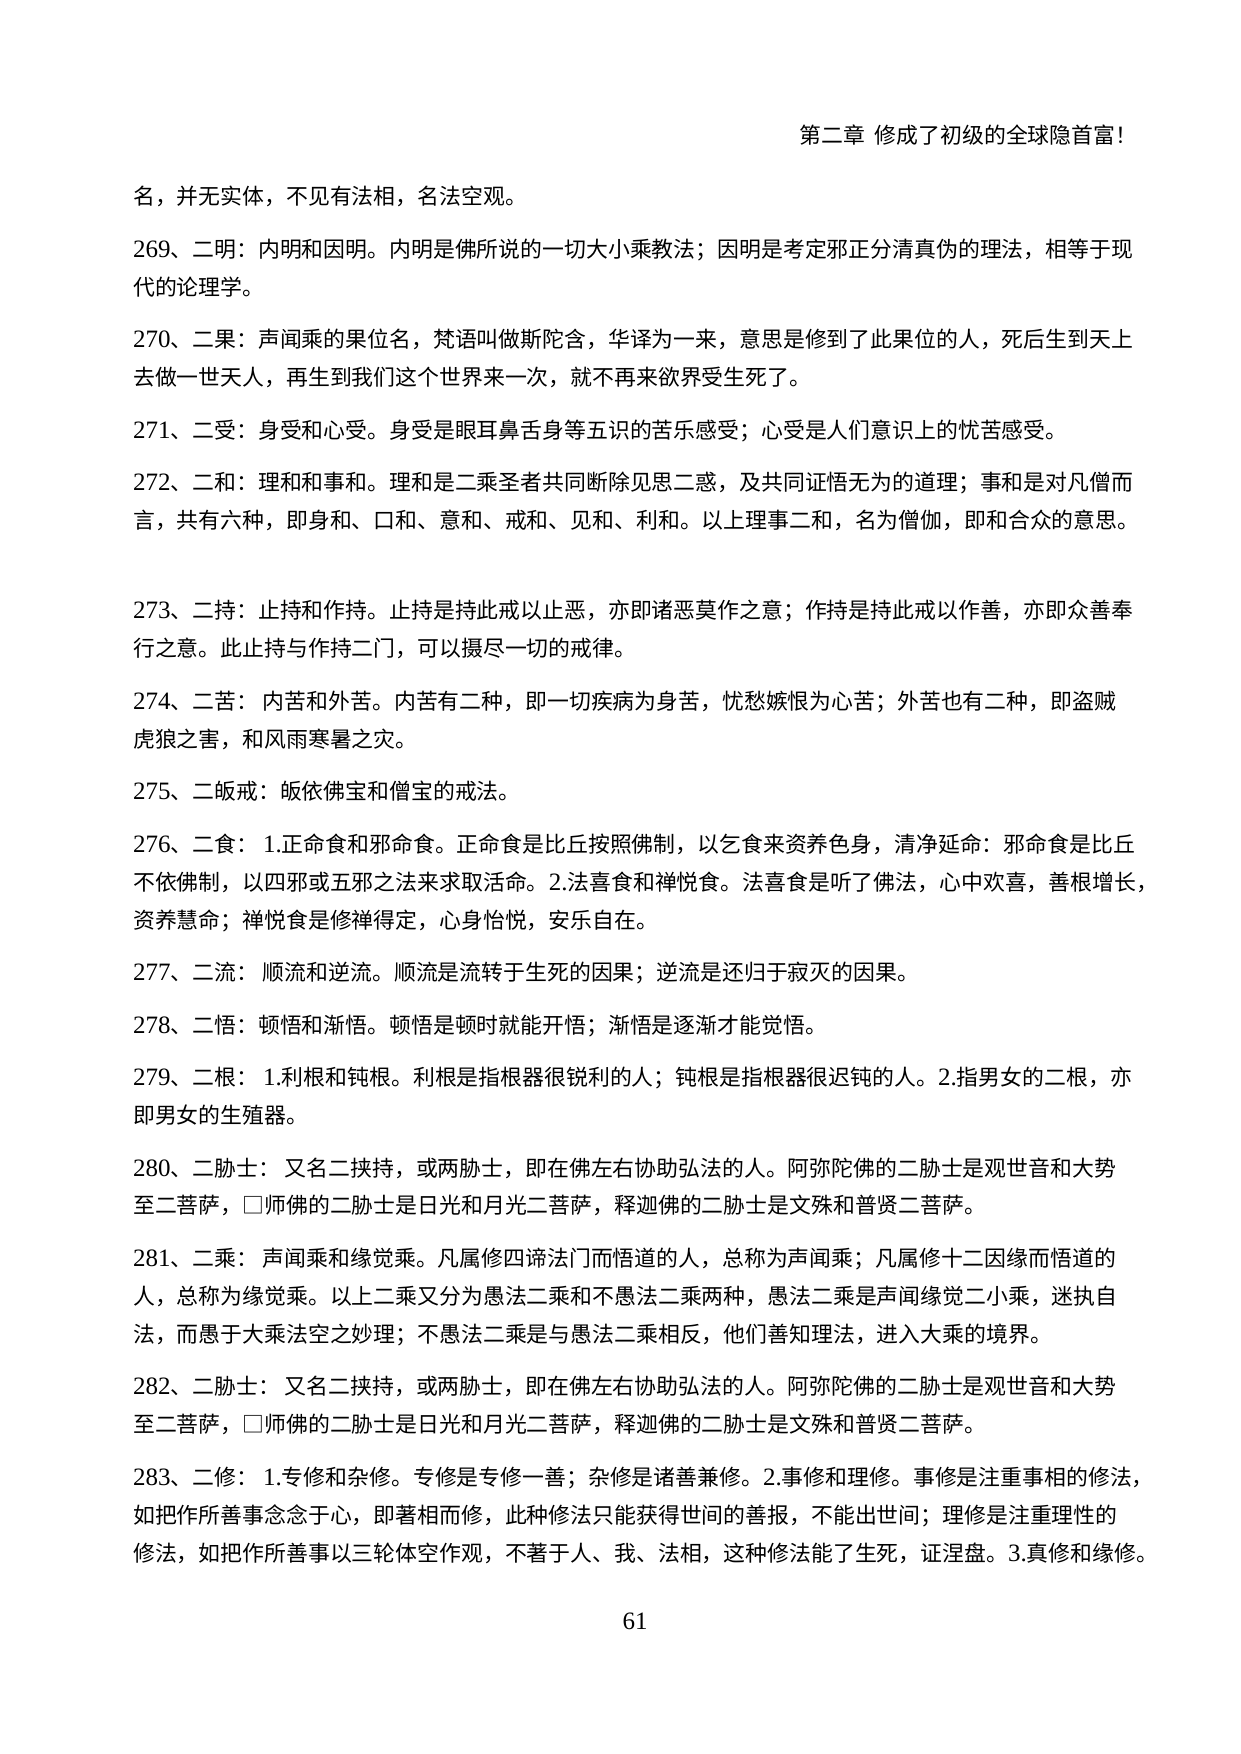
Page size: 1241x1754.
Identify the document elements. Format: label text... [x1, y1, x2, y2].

text 269、二明：内明和因明。内明是佛所说的一切大小乘教法；因明是考定邪正分清真伪的理法，相等于现代的论理学。 [133, 232, 1137, 301]
text 274、二苦： 内苦和外苦。内苦有二种，即一切疾病为身苦，忧愁嫉恨为心苦；外苦也有二种，即盗贼虎狼之害，和风雨寒暑之灾。 [133, 684, 1137, 753]
text 278、二悟：顿悟和渐悟。顿悟是顿时就能开悟；渐悟是逐渐才能觉悟。 [133, 1008, 1137, 1039]
text 273、二持：止持和作持。止持是持此戒以止恶，亦即诸恶莫作之意；作持是持此戒以作善，亦即众善奉行之意。此止持与作持二门，可以摄尽一切的戒律。 [133, 593, 1137, 663]
text 276、二食： 1.正命食和邪命食。正命食是比丘按照佛制，以乞食来资养色身，清净延命：邪命食是比丘不依佛制，以四邪或五邪之法来求取活命。2.法喜食和禅悦食。法喜食是听了佛法，心中欢喜，善根增长，资养慧命；禅悦食是修禅得定，心身怡悦，安乐自在。 [133, 827, 1137, 934]
text 272、二和：理和和事和。理和是二乘圣者共同断除见思二惑，及共同证悟无为的道理；事和是对凡僧而言，共有六种，即身和、口和、意和、戒和、见和、利和。以上理事二和，名为僧伽，即和合众的意思。 [133, 465, 1137, 573]
text 283、二修： 1.专修和杂修。专修是专修一善；杂修是诸善兼修。2.事修和理修。事修是注重事相的修法，如把作所善事念念于心，即著相而修，此种修法只能获得世间的善报，不能出世间；理修是注重理性的修法，如把作所善事以三轮体空作观，不著于人、我、法相，这种修法能了生死，证涅盘。3.真修和缘修。真修是地上菩萨证真如之后无修的行法，无心无作；缘修是地前菩萨缘真如而有修的行法，有心有作。 [133, 1460, 1137, 1567]
text 282、二胁士： 又名二挟持，或两胁士，即在佛左右协助弘法的人。阿弥陀佛的二胁士是观世音和大势至二菩萨，□师佛的二胁士是日光和月光二菩萨，释迦佛的二胁士是文殊和普贤二菩萨。 [133, 1369, 1137, 1439]
text 270、二果：声闻乘的果位名，梵语叫做斯陀含，华译为一来，意思是修到了此果位的人，死后生到天上去做一世天人，再生到我们这个世界来一次，就不再来欲界受生死了。 [133, 322, 1137, 392]
text 281、二乘： 声闻乘和缘觉乘。凡属修四谛法门而悟道的人，总称为声闻乘；凡属修十二因缘而悟道的人，总称为缘觉乘。以上二乘又分为愚法二乘和不愚法二乘两种，愚法二乘是声闻缘觉二小乘，迷执自法，而愚于大乘法空之妙理；不愚法二乘是与愚法二乘相反，他们善知理法，进入大乘的境界。 [133, 1241, 1137, 1348]
text 279、二根： 1.利根和钝根。利根是指根器很锐利的人；钝根是指根器很迟钝的人。2.指男女的二根，亦即男女的生殖器。 [133, 1060, 1137, 1130]
text 275、二皈戒：皈依佛宝和僧宝的戒法。 [133, 774, 1137, 806]
text 名，并无实体，不见有法相，名法空观。 [133, 179, 1137, 211]
text 277、二流： 顺流和逆流。顺流是流转于生死的因果；逆流是还归于寂灭的因果。 [133, 955, 1137, 987]
text 280、二胁士： 又名二挟持，或两胁士，即在佛左右协助弘法的人。阿弥陀佛的二胁士是观世音和大势至二菩萨，□师佛的二胁士是日光和月光二菩萨，释迦佛的二胁士是文殊和普贤二菩萨。 [133, 1151, 1137, 1220]
text 271、二受：身受和心受。身受是眼耳鼻舌身等五识的苦乐感受；心受是人们意识上的忧苦感受。 [133, 413, 1137, 444]
